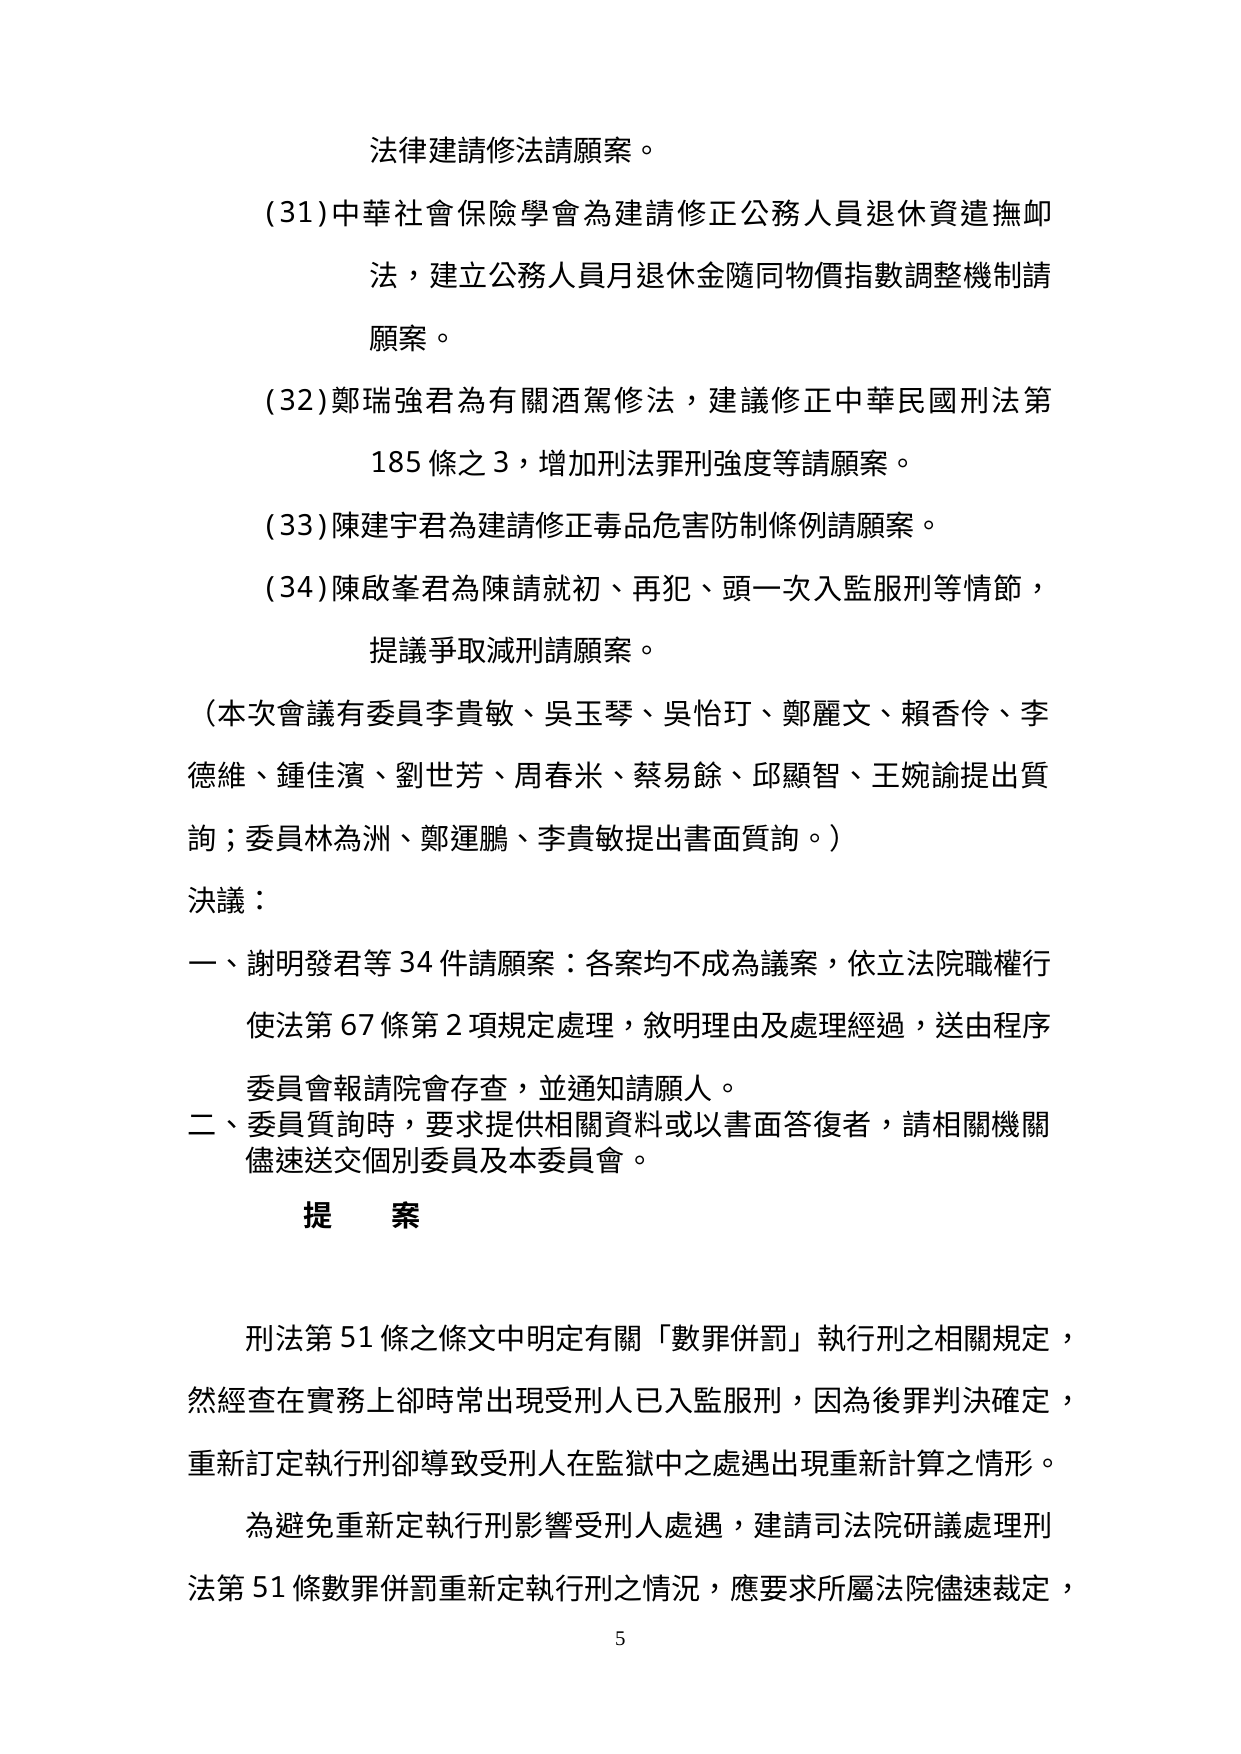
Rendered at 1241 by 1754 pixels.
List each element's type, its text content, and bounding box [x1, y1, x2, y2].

text 為避免重新定執行刑影響受刑人處遇，建請司法院研議處理刑法第51條數罪併罰重新定執行刑之情況，應要求所屬法院儘速裁定，不得拖延。 [187, 1482, 1053, 1607]
text 決議： [187, 857, 1053, 920]
list 法律建請修法請願案。 [261, 107, 1053, 170]
text 二、委員質詢時，要求提供相關資料或以書面答復者，請相關機關 儘速送交個別委員及本委員會。 [187, 1107, 1053, 1178]
text 提 案 [187, 1197, 1053, 1234]
list 鄭瑞強君為有關酒駕修法，建議修正中華民國刑法第185條之3，增加刑法罪刑強度等請願案。 [261, 357, 1053, 482]
list 陳建宇君為建請修正毒品危害防制條例請願案。 [261, 482, 1053, 545]
text 一、謝明發君等34件請願案：各案均不成為議案，依立法院職權行使法第67條第2項規定處理，敘明理由及處理經過，送由程序委員會報請院會存查，並通知請願人。 [188, 920, 1053, 1107]
list 陳啟峯君為陳請就初、再犯、頭一次入監服刑等情節，提議爭取減刑請願案。 [261, 545, 1053, 670]
text （本次會議有委員李貴敏、吳玉琴、吳怡玎、鄭麗文、賴香伶、李德維、鍾佳濱、劉世芳、周春米、蔡易餘、邱顯智、王婉諭提出質詢；委員林為洲、鄭運鵬、李貴敏提出書面質詢。） [187, 670, 1053, 857]
text 刑法第51條之條文中明定有關「數罪併罰」執行刑之相關規定，然經查在實務上卻時常出現受刑人已入監服刑，因為後罪判決確定，重新訂定執行刑卻導致受刑人在監獄中之處遇出現重新計算之情形。 [187, 1295, 1053, 1482]
list 中華社會保險學會為建請修正公務人員退休資遣撫卹法，建立公務人員月退休金隨同物價指數調整機制請願案。 [261, 170, 1053, 357]
